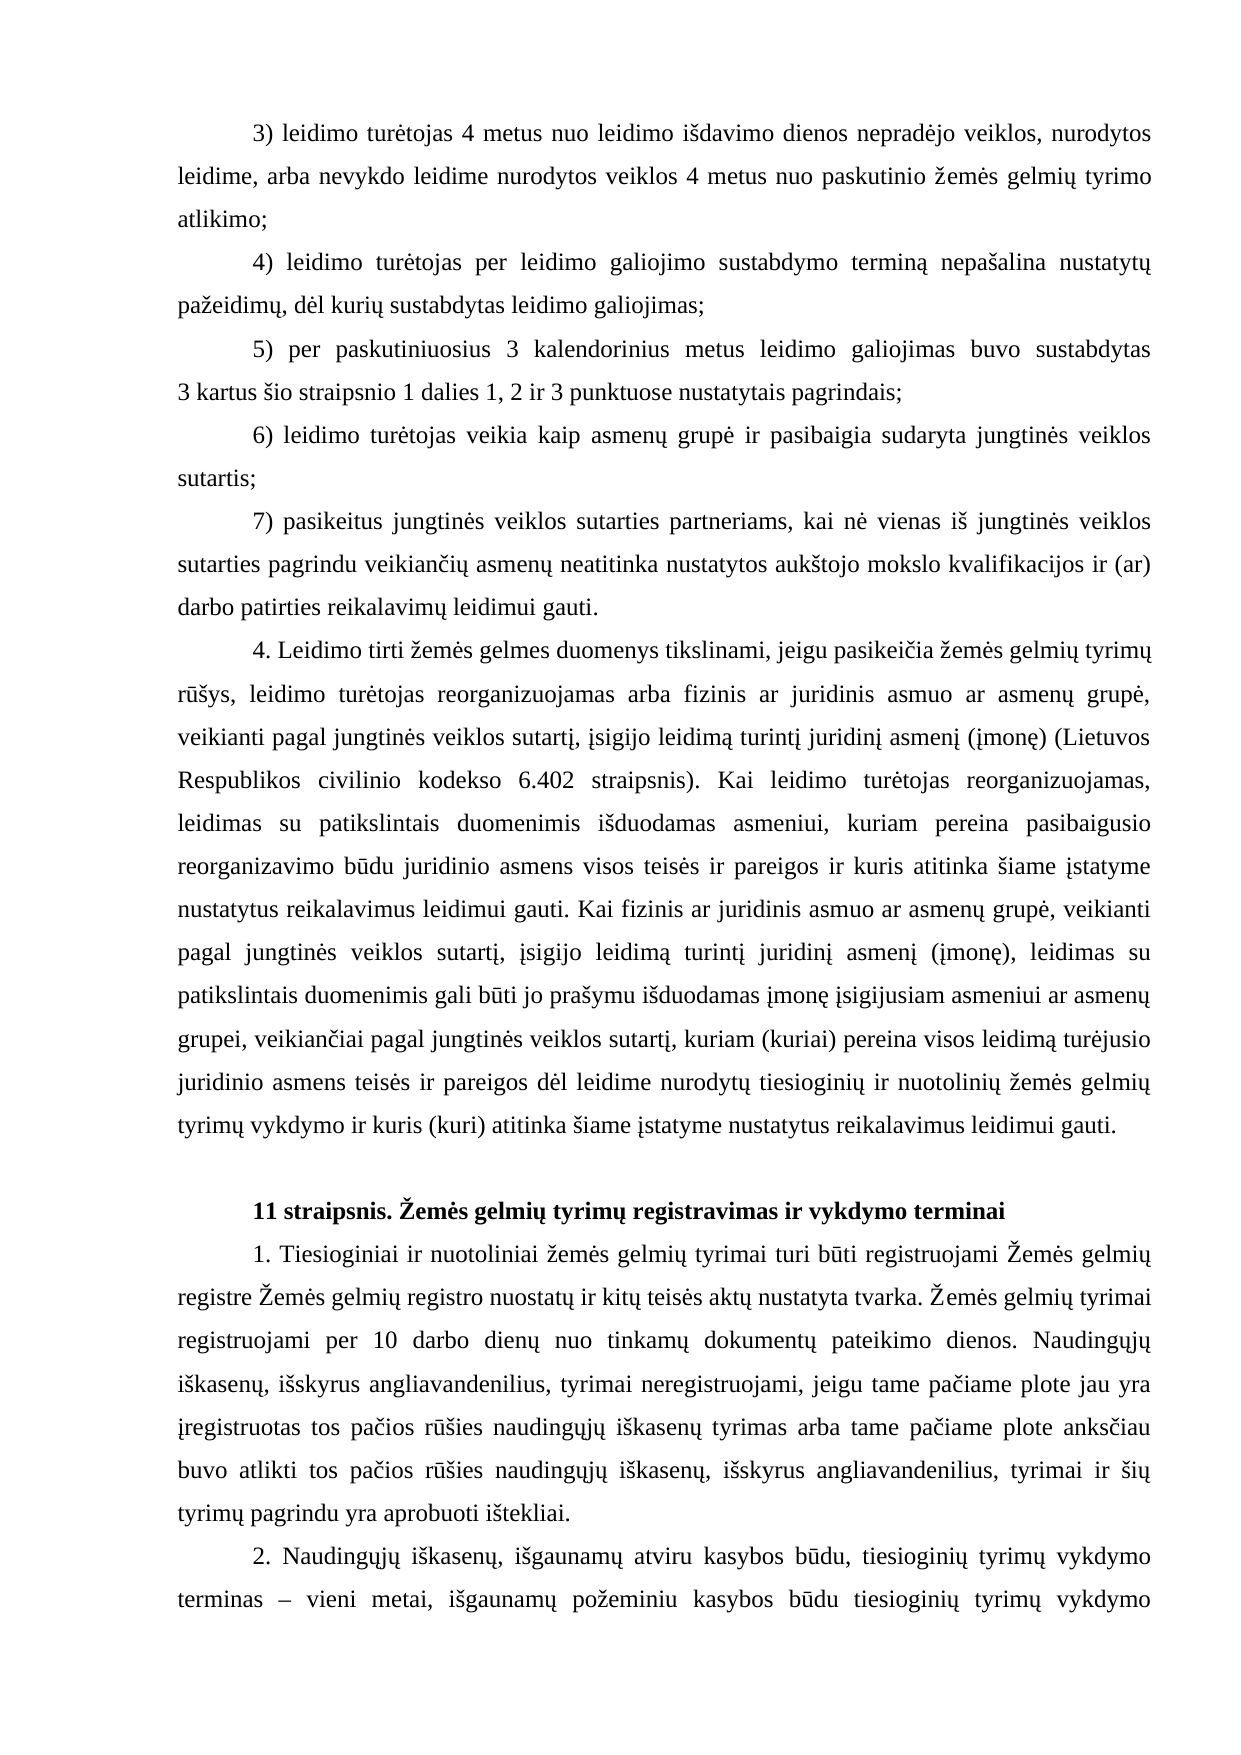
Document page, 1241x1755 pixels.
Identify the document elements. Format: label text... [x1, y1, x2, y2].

text 2. Naudingųjų iškasenų, išgaunamų atviru kasybos būdu, tiesioginių tyrimų vykdymo terminas – vieni metai, išgaunamų požeminiu kasybos būdu tiesioginių tyrimų vykdymo [177, 1541, 1152, 1613]
text 4) leidimo turėtojas per leidimo galiojimo sustabdymo terminą nepašalina nustatytų pažeidimų, dėl kurių sustabdytas leidimo galiojimas; [177, 247, 1152, 319]
text 3) leidimo turėtojas 4 metus nuo leidimo išdavimo dienos nepradėjo veiklos, nurodytos leidime, arba nevykdo leidime nurodytos veiklos 4 metus nuo paskutinio žemės gelmių tyrimo atlikimo; [177, 118, 1152, 233]
text 6) leidimo turėtojas veikia kaip asmenų grupė ir pasibaigia sudaryta jungtinės veiklos sutartis; [177, 420, 1152, 492]
text 1. Tiesioginiai ir nuotoliniai žemės gelmių tyrimai turi būti registruojami Žemės gelmių registre Žemės gelmių registro nuostatų ir kitų teisės aktų nustatyta tvarka. Žemės gelmių tyrimai registruojami per 10 darbo dienų nuo tinkamų dokumentų pateikimo dienos. Naudingųjų iškasenų, išskyrus angliavandenilius, tyrimai neregistruojami, jeigu tame pačiame plote jau yra įregistruotas tos pačios rūšies naudingųjų iškasenų tyrimas arba tame pačiame plote anksčiau buvo atlikti tos pačios rūšies naudingųjų iškasenų, išskyrus angliavandenilius, tyrimai ir šių tyrimų pagrindu yra aprobuoti ištekliai. [177, 1239, 1152, 1527]
text 5) per paskutiniuosius 3 kalendorinius metus leidimo galiojimas buvo sustabdytas 3 kartus šio straipsnio 1 dalies 1, 2 ir 3 punktuose nustatytais pagrindais; [177, 334, 1152, 406]
text 11 straipsnis. Žemės gelmių tyrimų registravimas ir vykdymo terminai [177, 1196, 1152, 1225]
text 4. Leidimo tirti žemės gelmes duomenys tikslinami, jeigu pasikeičia žemės gelmių tyrimų rūšys, leidimo turėtojas reorganizuojamas arba fizinis ar juridinis asmuo ar asmenų grupė, veikianti pagal jungtinės veiklos sutartį, įsigijo leidimą turintį juridinį asmenį (įmonę) (Lietuvos Respublikos civilinio kodekso 6.402 straipsnis). Kai leidimo turėtojas reorganizuojamas, leidimas su patikslintais duomenimis išduodamas asmeniui, kuriam pereina pasibaigusio reorganizavimo būdu juridinio asmens visos teisės ir pareigos ir kuris atitinka šiame įstatyme nustatytus reikalavimus leidimui gauti. Kai fizinis ar juridinis asmuo ar asmenų grupė, veikianti pagal jungtinės veiklos sutartį, įsigijo leidimą turintį juridinį asmenį (įmonę), leidimas su patikslintais duomenimis gali būti jo prašymu išduodamas įmonę įsigijusiam asmeniui ar asmenų grupei, veikiančiai pagal jungtinės veiklos sutartį, kuriam (kuriai) pereina visos leidimą turėjusio juridinio asmens teisės ir pareigos dėl leidime nurodytų tiesioginių ir nuotolinių žemės gelmių tyrimų vykdymo ir kuris (kuri) atitinka šiame įstatyme nustatytus reikalavimus leidimui gauti. [177, 636, 1152, 1139]
text 7) pasikeitus jungtinės veiklos sutarties partneriams, kai nė vienas iš jungtinės veiklos sutarties pagrindu veikiančių asmenų neatitinka nustatytos aukštojo mokslo kvalifikacijos ir (ar) darbo patirties reikalavimų leidimui gauti. [177, 506, 1152, 621]
